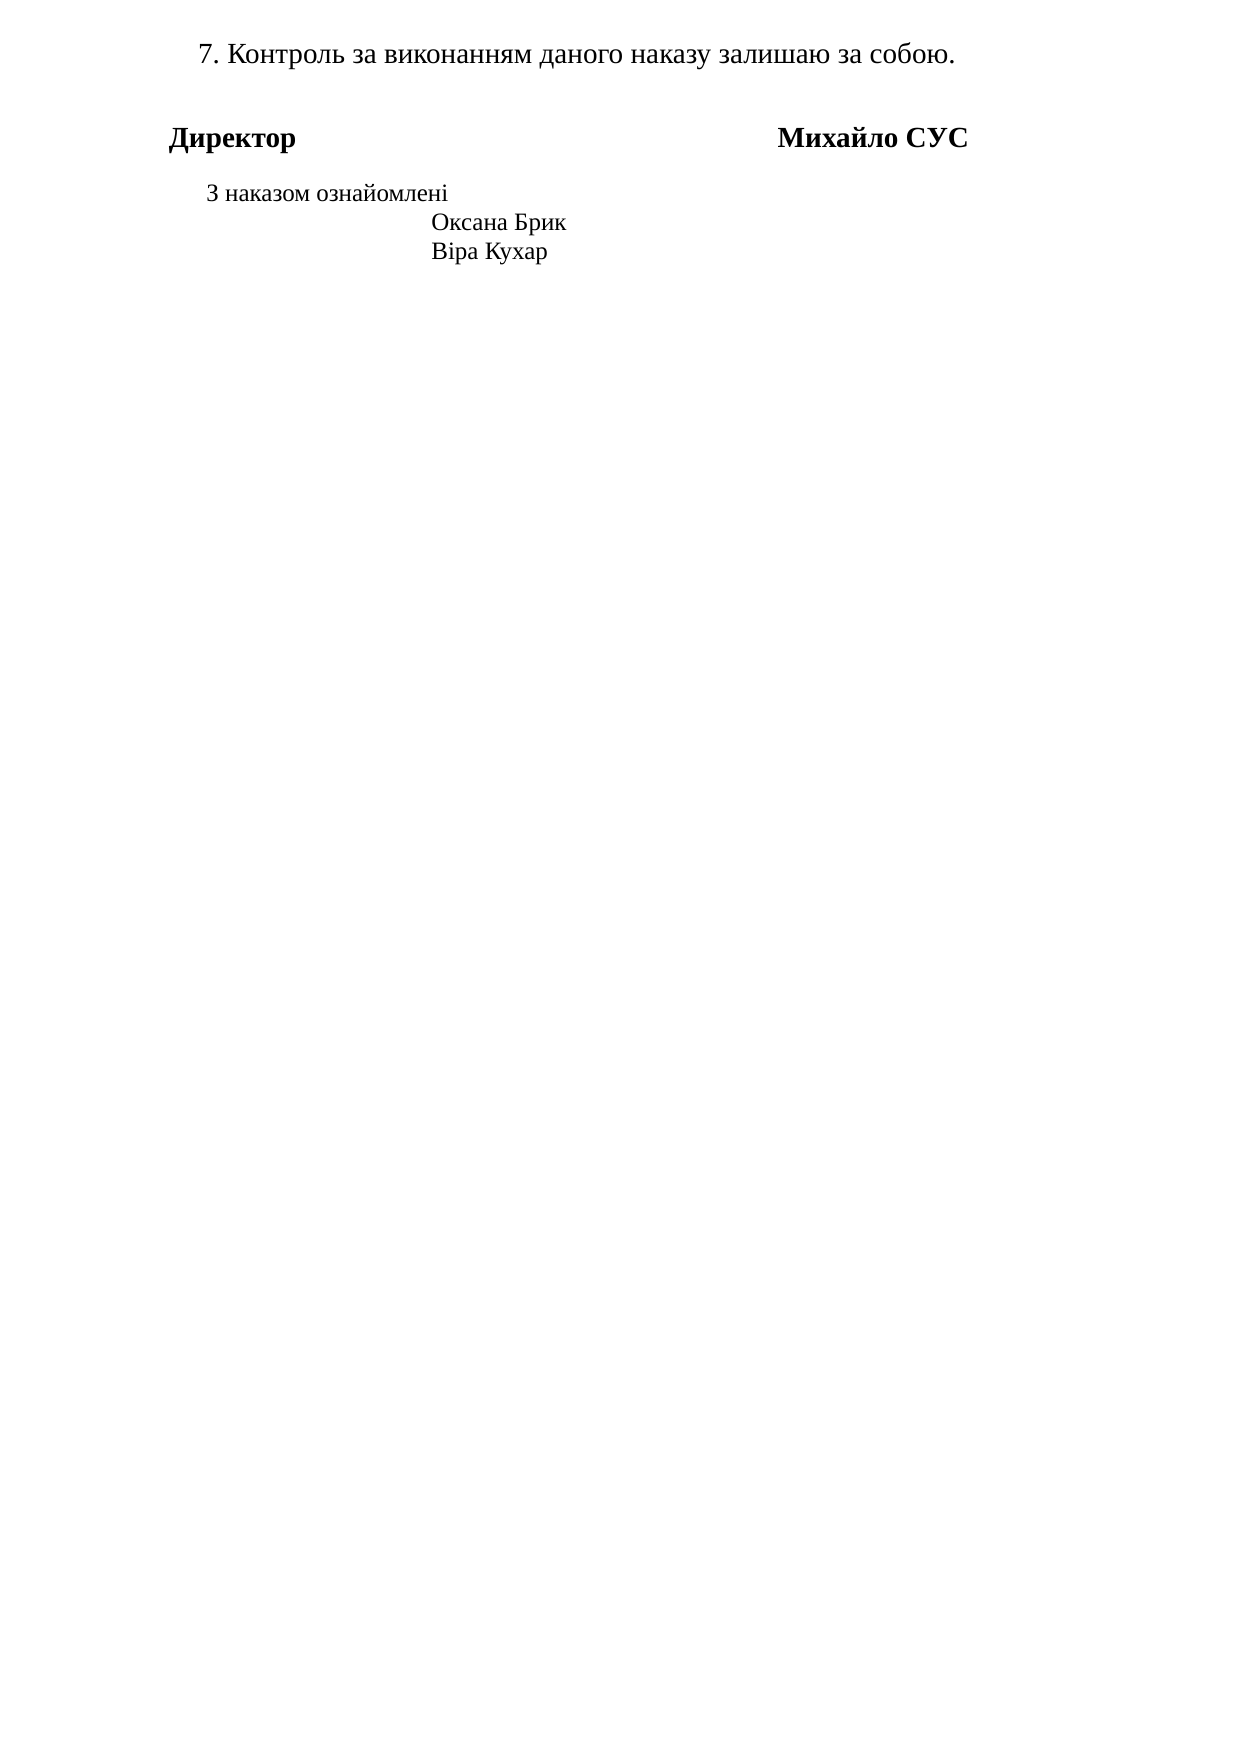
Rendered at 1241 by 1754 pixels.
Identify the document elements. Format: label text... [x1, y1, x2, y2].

text Оксана Брик [206, 207, 1172, 236]
text 7. Контроль за виконанням даного наказу залишаю за собою. [169, 36, 1172, 70]
text З наказом ознайомлені [206, 178, 1172, 207]
text Директор Михайло СУС [169, 120, 1172, 153]
text Віра Кухар [206, 236, 1172, 264]
